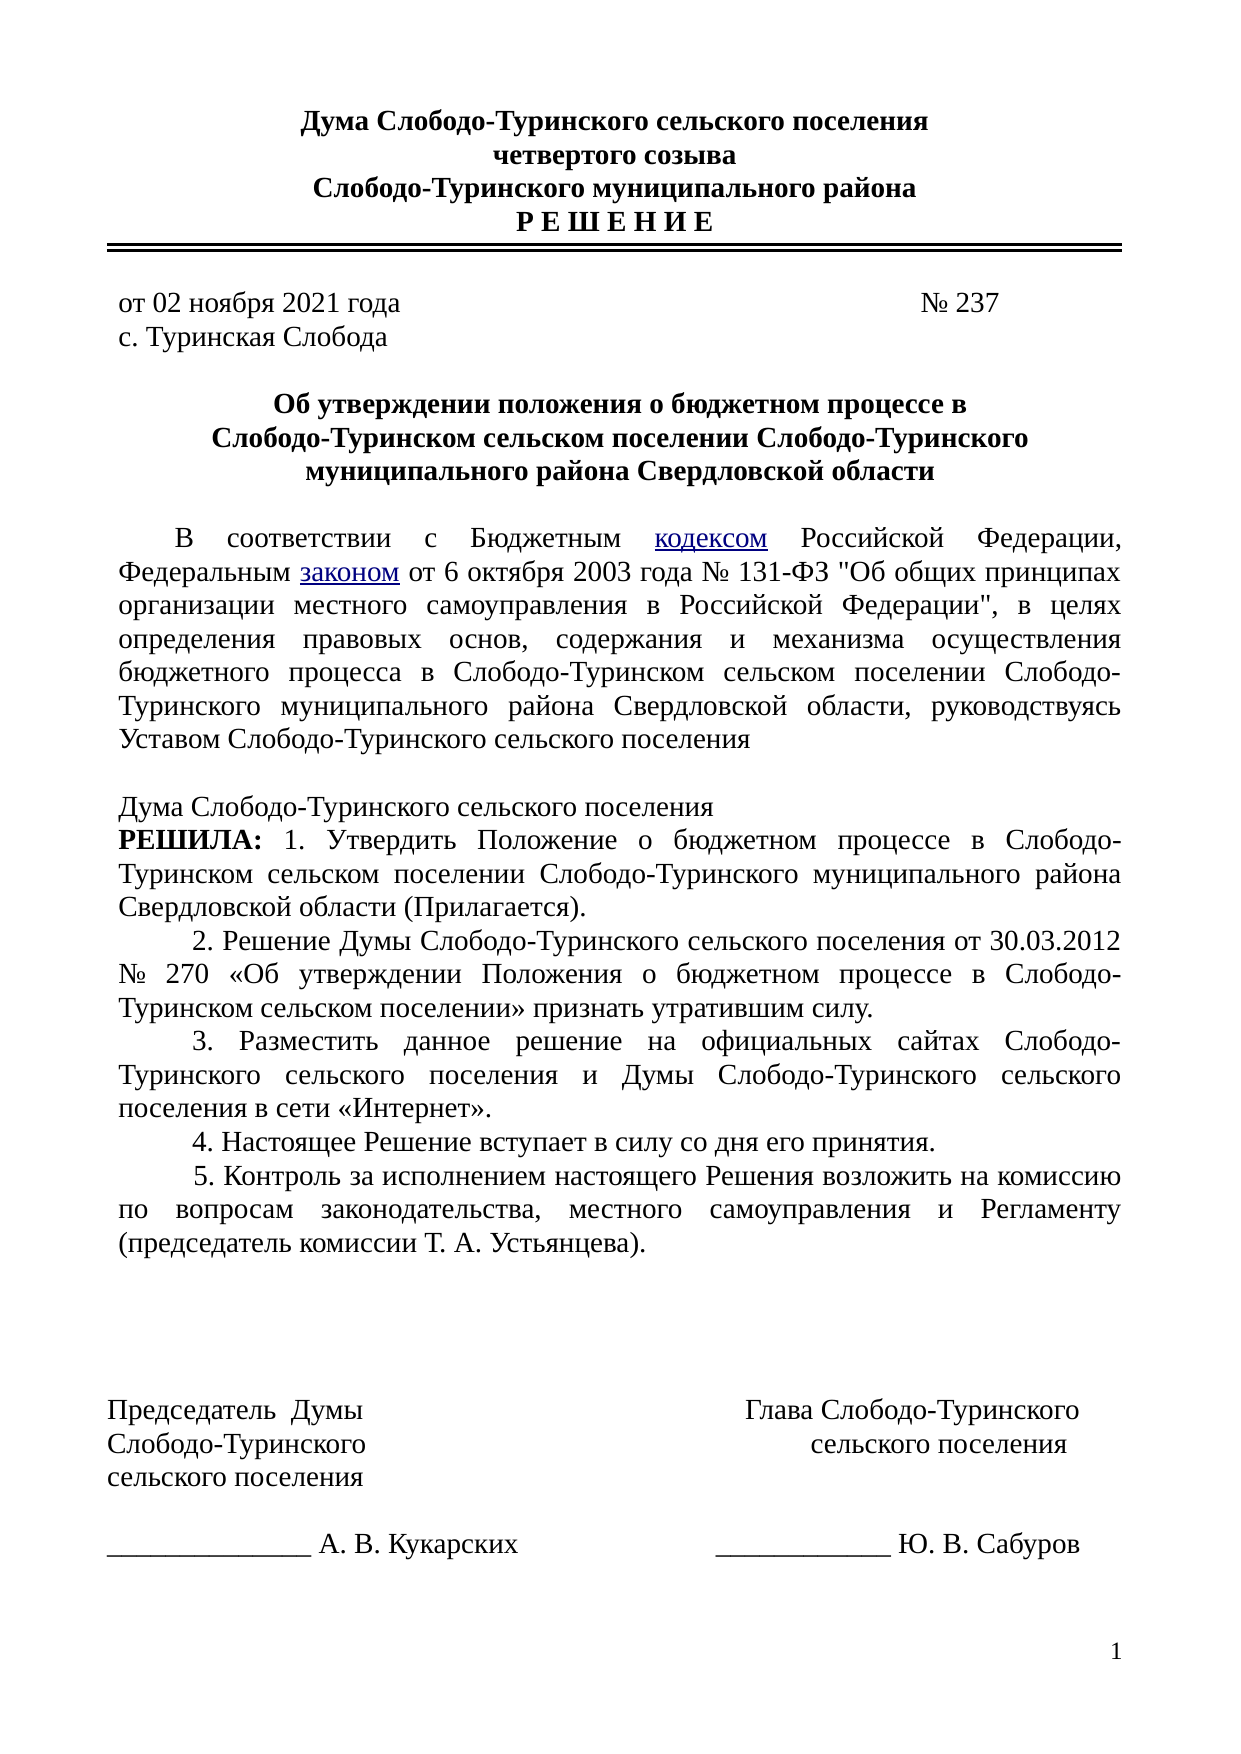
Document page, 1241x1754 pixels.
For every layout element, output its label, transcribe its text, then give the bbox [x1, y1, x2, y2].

text Слободо-Туринском сельском поселении Слободо-Туринского [118, 420, 1122, 453]
text В соответствии с Бюджетным кодексом Российской Федерации, Федеральным законом от 6 октября 2003 года № 131-ФЗ "Об общих принципах организации местного самоуправления в Российской Федерации", в целях определения правовых основ, содержания и механизма осуществления бюджетного процесса в Слободо-Туринском сельском поселении Слободо-Туринского муниципального района Свердловской области, руководствуясь Уставом Слободо-Туринского сельского поселения [118, 520, 1122, 755]
text Дума Слободо-Туринского сельского поселения [118, 789, 1122, 822]
text 2. Решение Думы Слободо-Туринского сельского поселения от 30.03.2012 № 270 «Об утверждении Положения о бюджетном процессе в Слободо-Туринском сельском поселении» признать утратившим силу. [118, 923, 1122, 1023]
table_header Дума Слободо-Туринского сельского поселения четвертого созыва Слободо-Туринского муниципального района Р Е Ш Е Н И Е [107, 104, 1122, 243]
table_header [531, 1393, 668, 1560]
text 4. Настоящее Решение вступает в силу со дня его принятия. [118, 1124, 1122, 1158]
text Об утверждении положения о бюджетном процессе в [118, 386, 1122, 420]
table_header Глава Слободо-Туринского сельского поселения ____________ Ю. В. Сабуров [668, 1393, 1092, 1560]
text 5. Контроль за исполнением настоящего Решения возложить на комиссию по вопросам законодательства, местного самоуправления и Регламенту (председатель комиссии Т. А. Устьянцева). [118, 1158, 1122, 1258]
text с. Туринская Слобода [118, 319, 1122, 353]
text муниципального района Свердловской области [118, 453, 1122, 487]
text 3. Разместить данное решение на официальных сайтах Слободо-Туринского сельского поселения и Думы Слободо-Туринского сельского поселения в сети «Интернет». [118, 1023, 1122, 1124]
text от 02 ноября 2021 года № 237 [118, 286, 1122, 319]
table_header Председатель Думы Слободо-Туринского сельского поселения ______________ А. В. Кукарских [96, 1393, 531, 1560]
text РЕШИЛА: 1. Утвердить Положение о бюджетном процессе в Слободо-Туринском сельском поселении Слободо-Туринского муниципального района Свердловской области (Прилагается). [118, 822, 1122, 923]
